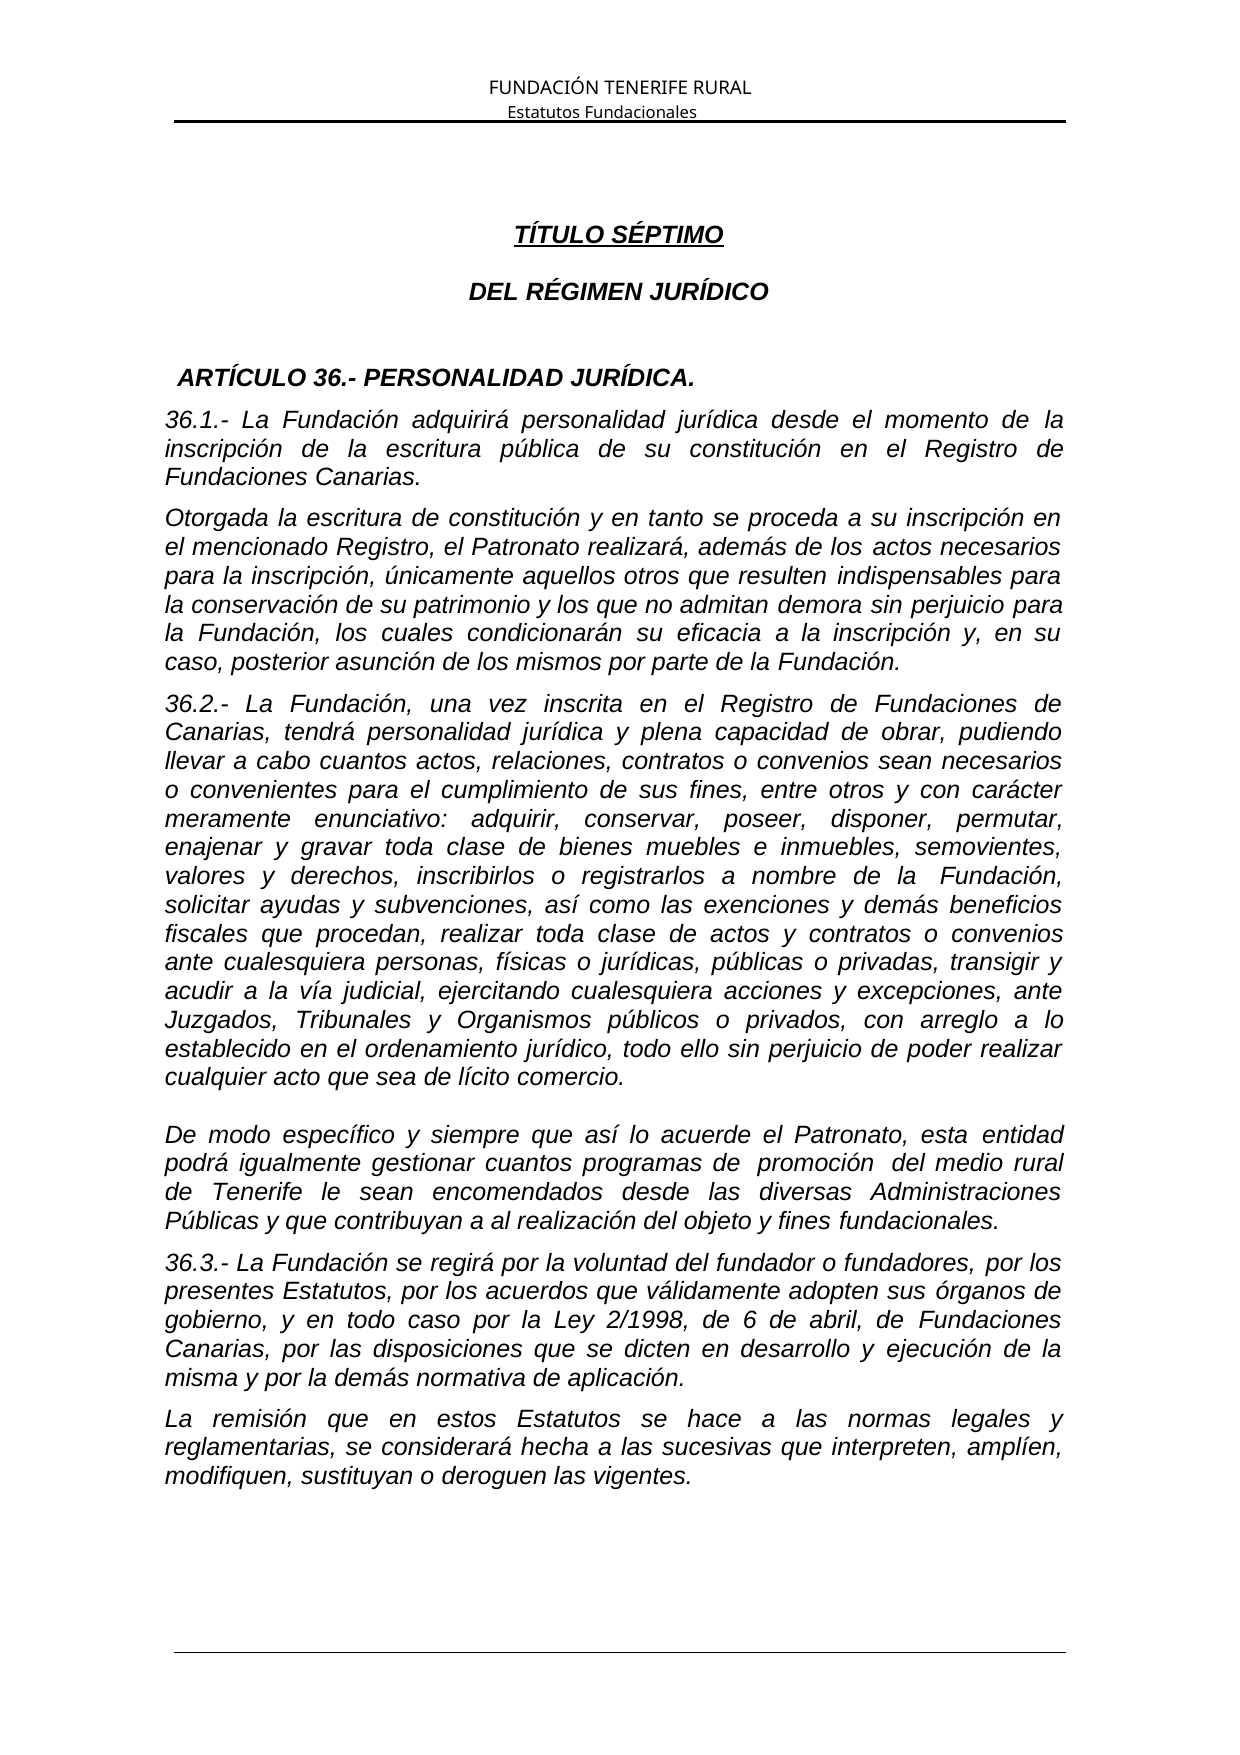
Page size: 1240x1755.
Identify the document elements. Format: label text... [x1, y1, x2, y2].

text De modo específico y siempre que así lo acuerde el Patronato, esta entidad podrá igualmente gestionar cuantos programas de promoción del medio rural de Tenerife le sean encomendados desde las diversas Administraciones Públicas y que contribuyan a al realización del objeto y fines fundacionales. [164, 1120, 1064, 1235]
text Otorgada la escritura de constitución y en tanto se proceda a su inscripción en el mencionado Registro, el Patronato realizará, además de los actos necesarios para la inscripción, únicamente aquellos otros que resulten indispensables para la conservación de su patrimonio y los que no admitan demora sin perjuicio para la Fundación, los cuales condicionarán su eficacia a la inscripción y, en su caso, posterior asunción de los mismos por parte de la Fundación. [164, 503, 1063, 676]
text 36.3.- La Fundación se regirá por la voluntad del fundador o fundadores, por los presentes Estatutos, por los acuerdos que válidamente adopten sus órganos de gobierno, y en todo caso por la Ley 2/1998, de 6 de abril, de Fundaciones Canarias, por las disposiciones que se dicten en desarrollo y ejecución de la misma y por la demás normativa de aplicación. [164, 1247, 1064, 1391]
subtitle ARTÍCULO 36.- PERSONALIDAD JURÍDICA. [177, 363, 1075, 392]
text TÍTULO SÉPTIMO [417, 220, 823, 248]
text 36.2.- La Fundación, una vez inscrita en el Registro de Fundaciones de Canarias, tendrá personalidad jurídica y plena capacidad de obrar, pudiendo llevar a cabo cuantos actos, relaciones, contratos o convenios sean necesarios o convenientes para el cumplimiento de sus fines, entre otros y con carácter meramente enunciativo: adquirir, conservar, poseer, disponer, permutar, enajenar y gravar toda clase de bienes muebles e inmuebles, semovientes, valores y derechos, inscribirlos o registrarlos a nombre de la Fundación, solicitar ayudas y subvenciones, así como las exenciones y demás beneficios fiscales que procedan, realizar toda clase de actos y contratos o convenios ante cualesquiera personas, físicas o jurídicas, públicas o privadas, transigir y acudir a la vía judicial, ejercitando cualesquiera acciones y excepciones, ante Juzgados, Tribunales y Organismos públicos o privados, con arreglo a lo establecido en el ordenamiento jurídico, todo ello sin perjuicio de poder realizar cualquier acto que sea de lícito comercio. [164, 689, 1064, 1091]
text 36.1.- La Fundación adquirirá personalidad jurídica desde el momento de la inscripción de la escritura pública de su constitución en el Registro de Fundaciones Canarias. [164, 405, 1064, 491]
text DEL RÉGIMEN JURÍDICO [417, 277, 823, 306]
text La remisión que en estos Estatutos se hace a las normas legales y reglamentarias, se considerará hecha a las sucesivas que interpreten, amplíen, modifiquen, sustituyan o deroguen las vigentes. [164, 1403, 1064, 1490]
